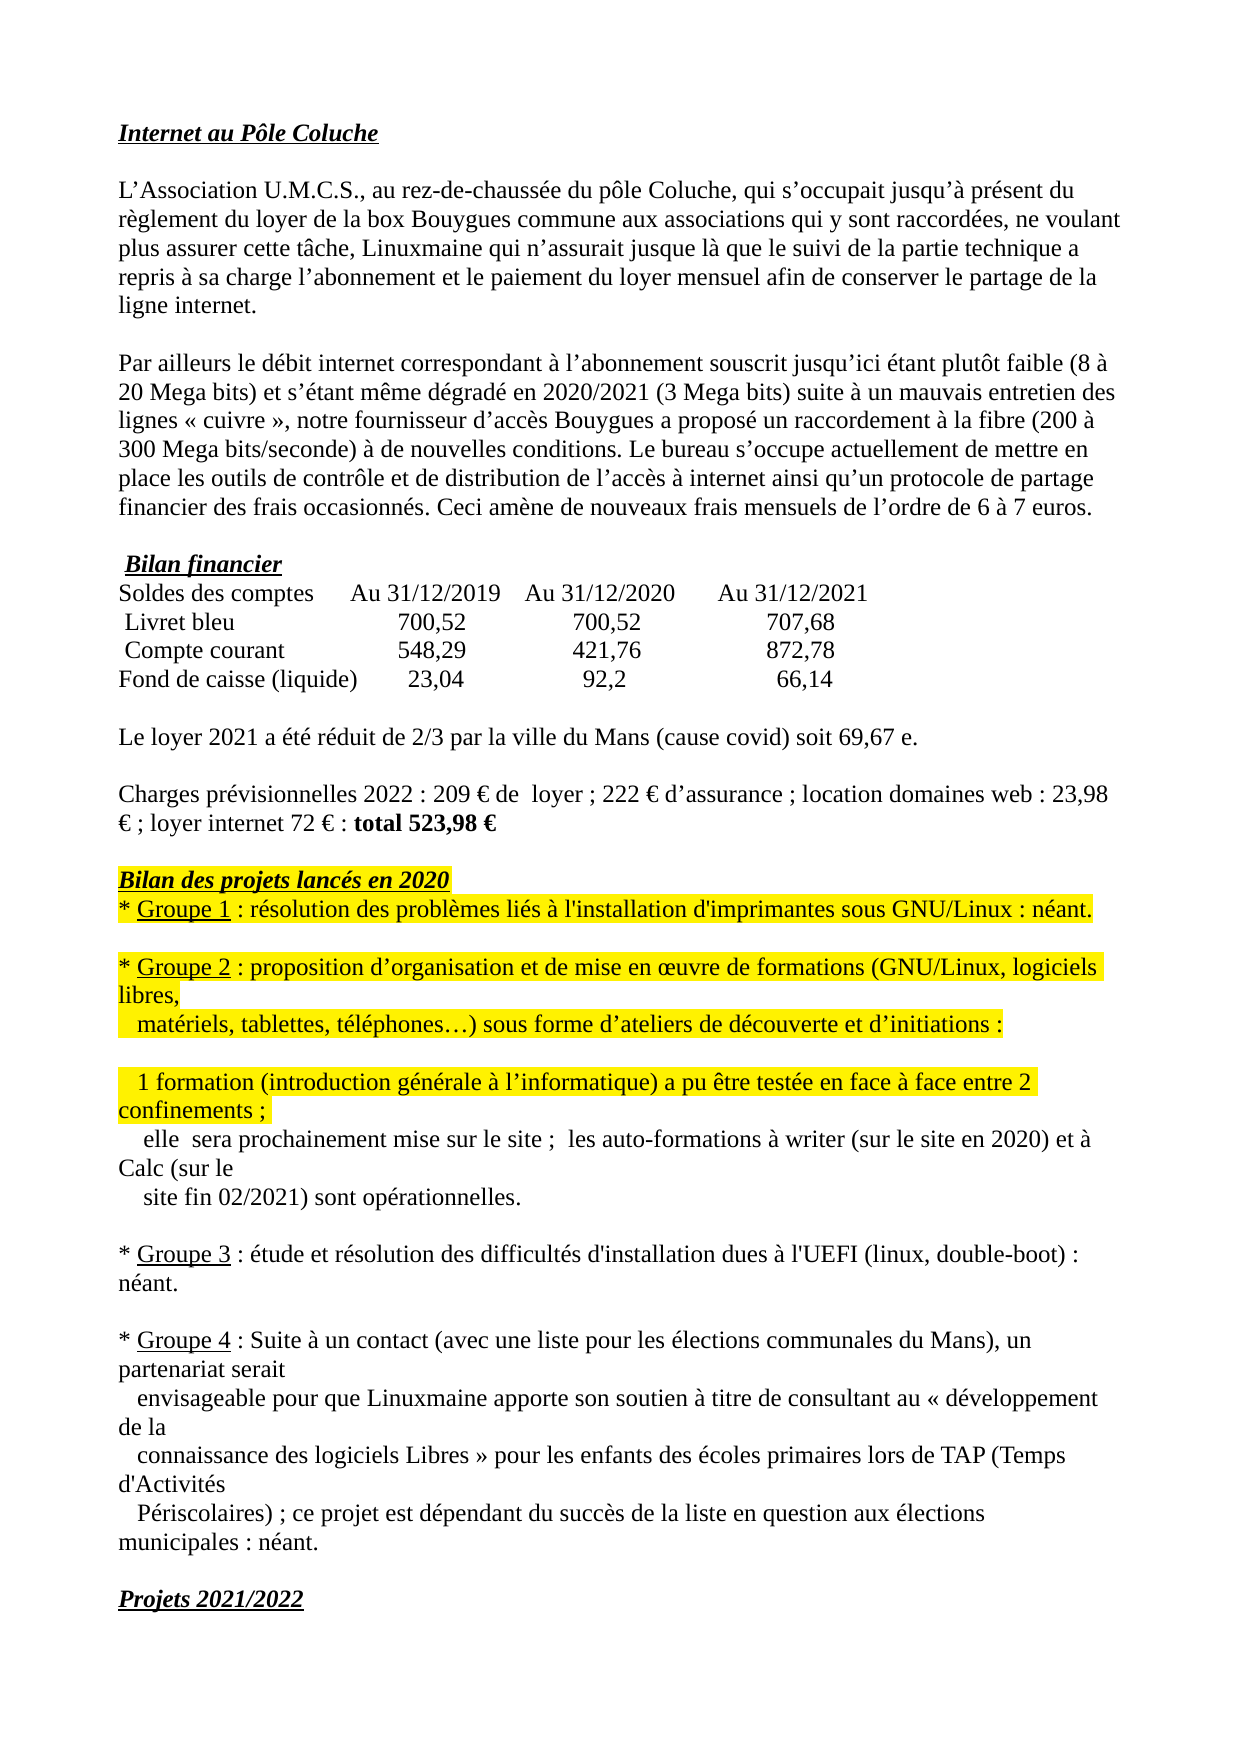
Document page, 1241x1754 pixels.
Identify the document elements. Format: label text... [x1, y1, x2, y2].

text Internet au Pôle Coluche [118, 118, 1122, 147]
text L’Association U.M.C.S., au rez-de-chaussée du pôle Coluche, qui s’occupait jusqu’à présent du règlement du loyer de la box Bouygues commune aux associations qui y sont raccordées, ne voulant plus assurer cette tâche, Linuxmaine qui n’assurait jusque là que le suivi de la partie technique a repris à sa charge l’abonnement et le paiement du loyer mensuel afin de conserver le partage de la ligne internet. [118, 176, 1122, 319]
text Par ailleurs le débit internet correspondant à l’abonnement souscrit jusqu’ici étant plutôt faible (8 à 20 Mega bits) et s’étant même dégradé en 2020/2021 (3 Mega bits) suite à un mauvais entretien des lignes « cuivre », notre fournisseur d’accès Bouygues a proposé un raccordement à la fibre (200 à 300 Mega bits/seconde) à de nouvelles conditions. Le bureau s’occupe actuellement de mettre en place les outils de contrôle et de distribution de l’accès à internet ainsi qu’un protocole de partage financier des frais occasionnés. Ceci amène de nouveaux frais mensuels de l’ordre de 6 à 7 euros. [118, 348, 1122, 521]
text Bilan financier Soldes des comptes Au 31/12/2019 Au 31/12/2020 Au 31/12/2021 Livret bleu 700,52 700,52 707,68 Compte courant 548,29 421,76 872,78 Fond de caisse (liquide) 23,04 92,2 66,14 Le loyer 2021 a été réduit de 2/3 par la ville du Mans (cause covid) soit 69,67 e. Charges prévisionnelles 2022 : 209 € de loyer ; 222 € d’assurance ; location domaines web : 23,98 € ; loyer internet 72 € : total 523,98 € Bilan des projets lancés en 2020 * Groupe 1 : résolution des problèmes liés à l'installation d'imprimantes sous GNU/Linux : néant. * Groupe 2 : proposition d’organisation et de mise en œuvre de formations (GNU/Linux, logiciels libres, matériels, tablettes, téléphones…) sous forme d’ateliers de découverte et d’initiations : 1 formation (introduction générale à l’informatique) a pu être testée en face à face entre 2 confinements ; elle sera prochainement mise sur le site ; les auto-formations à writer (sur le site en 2020) et à Calc (sur le site fin 02/2021) sont opérationnelles. * Groupe 3 : étude et résolution des difficultés d'installation dues à l'UEFI (linux, double-boot) : néant. * Groupe 4 : Suite à un contact (avec une liste pour les élections communales du Mans), un partenariat serait envisageable pour que Linuxmaine apporte son soutien à titre de consultant au « développement de la connaissance des logiciels Libres » pour les enfants des écoles primaires lors de TAP (Temps d'Activités Périscolaires) ; ce projet est dépendant du succès de la liste en question aux élections municipales : néant. Projets 2021/2022 [118, 549, 1122, 1613]
